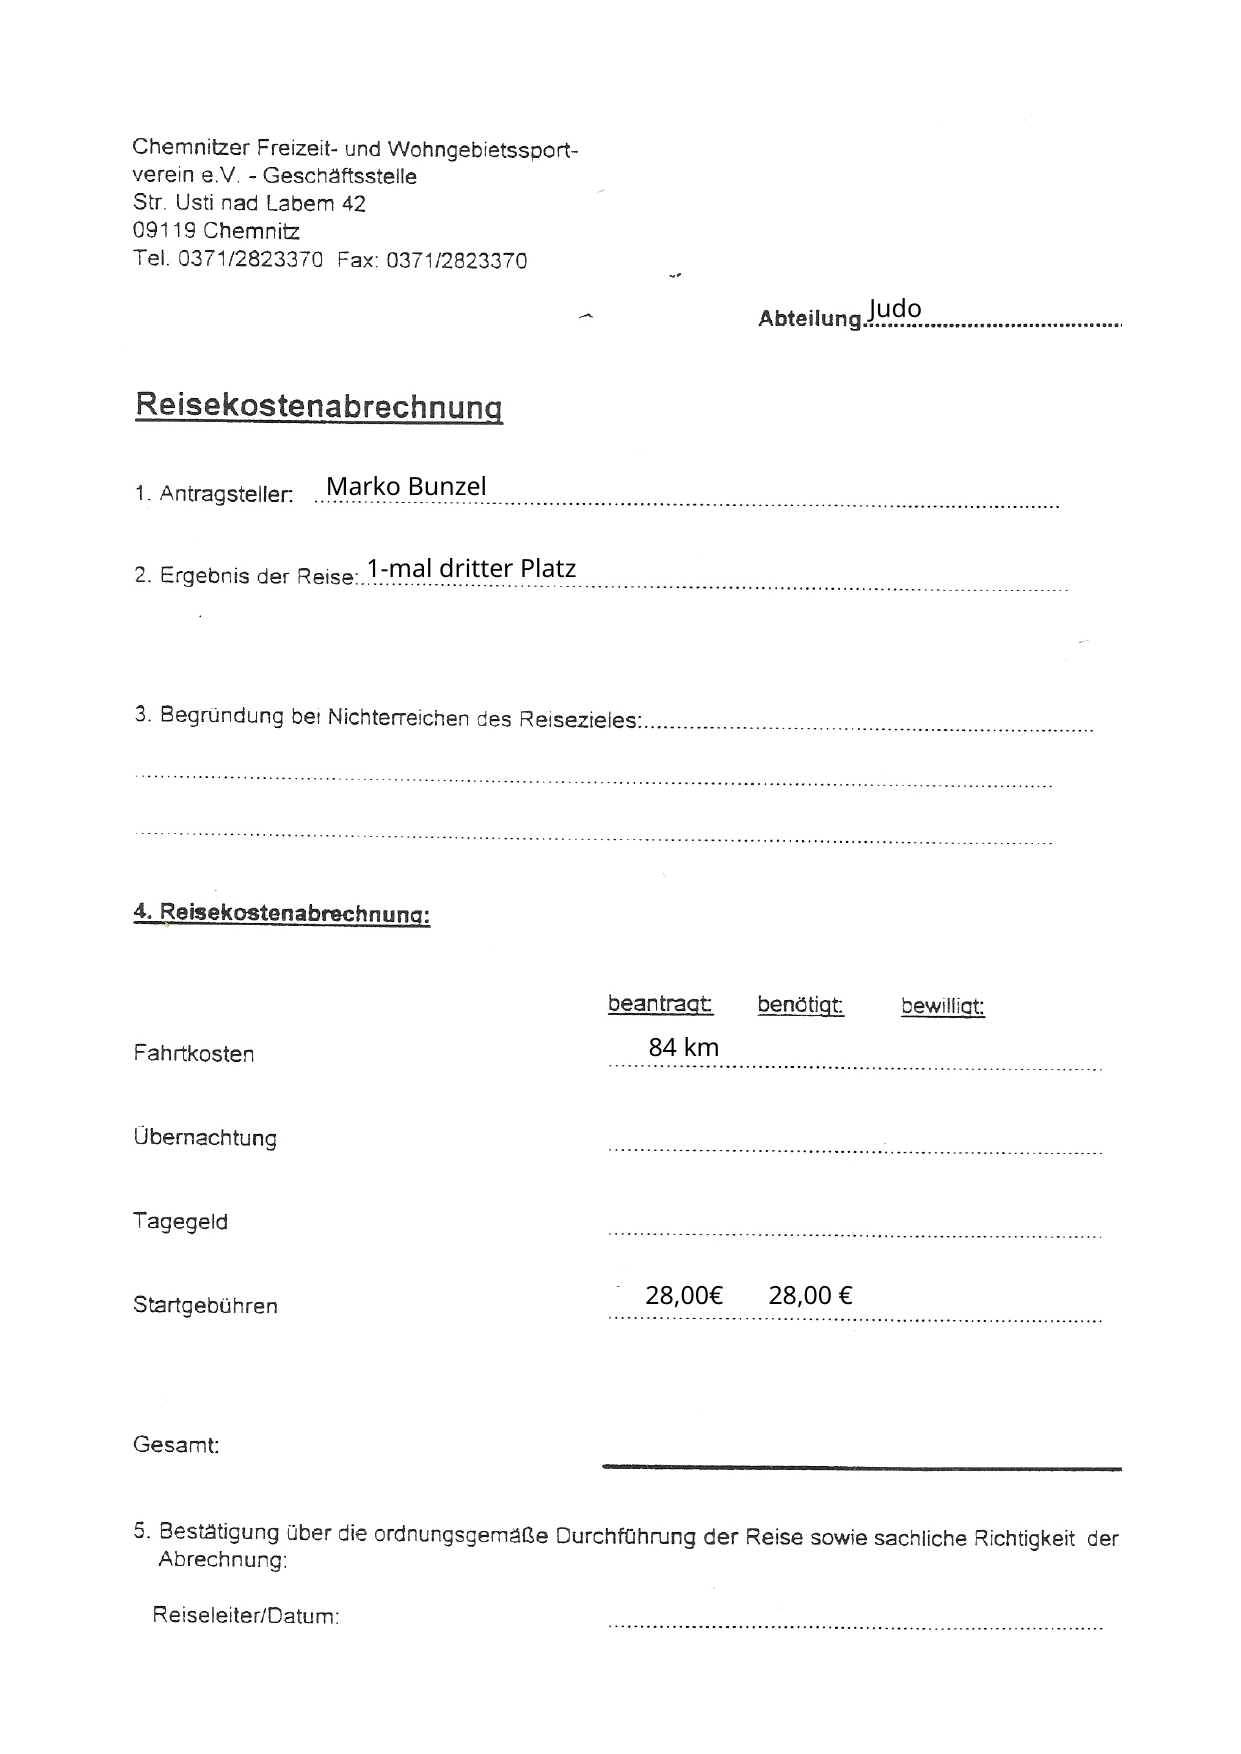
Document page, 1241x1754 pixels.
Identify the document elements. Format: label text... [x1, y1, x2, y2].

table_cell [118, 786, 1120, 839]
table_cell [118, 331, 320, 508]
table_cell 28,00 € [763, 1234, 899, 1317]
table_cell [118, 1069, 606, 1152]
table_cell 84 km [606, 1016, 762, 1069]
table_cell [641, 591, 1120, 732]
table_cell [118, 1234, 606, 1317]
table_cell [899, 1152, 1120, 1234]
table_cell [118, 508, 360, 591]
table_header [118, 118, 863, 331]
picture [118, 118, 1122, 1636]
table_cell [118, 1152, 606, 1234]
table_cell [899, 1234, 1120, 1317]
table_cell [763, 1016, 899, 1069]
table_cell [118, 591, 641, 732]
table_cell [118, 1016, 606, 1069]
table_cell [899, 1016, 1120, 1069]
table_cell 1-mal dritter Platz [360, 508, 1120, 591]
table_header Judo [863, 118, 1120, 331]
table_cell 28,00€ [606, 1234, 762, 1317]
table_cell [118, 839, 1120, 1016]
table_cell Marko Bunzel [320, 331, 1120, 508]
table_cell [118, 1317, 1120, 1465]
table_cell [763, 1152, 899, 1234]
table_cell [118, 733, 1120, 786]
table_cell [899, 1069, 1120, 1152]
table_cell [763, 1069, 899, 1152]
table_cell [606, 1152, 762, 1234]
table_cell [606, 1069, 762, 1152]
